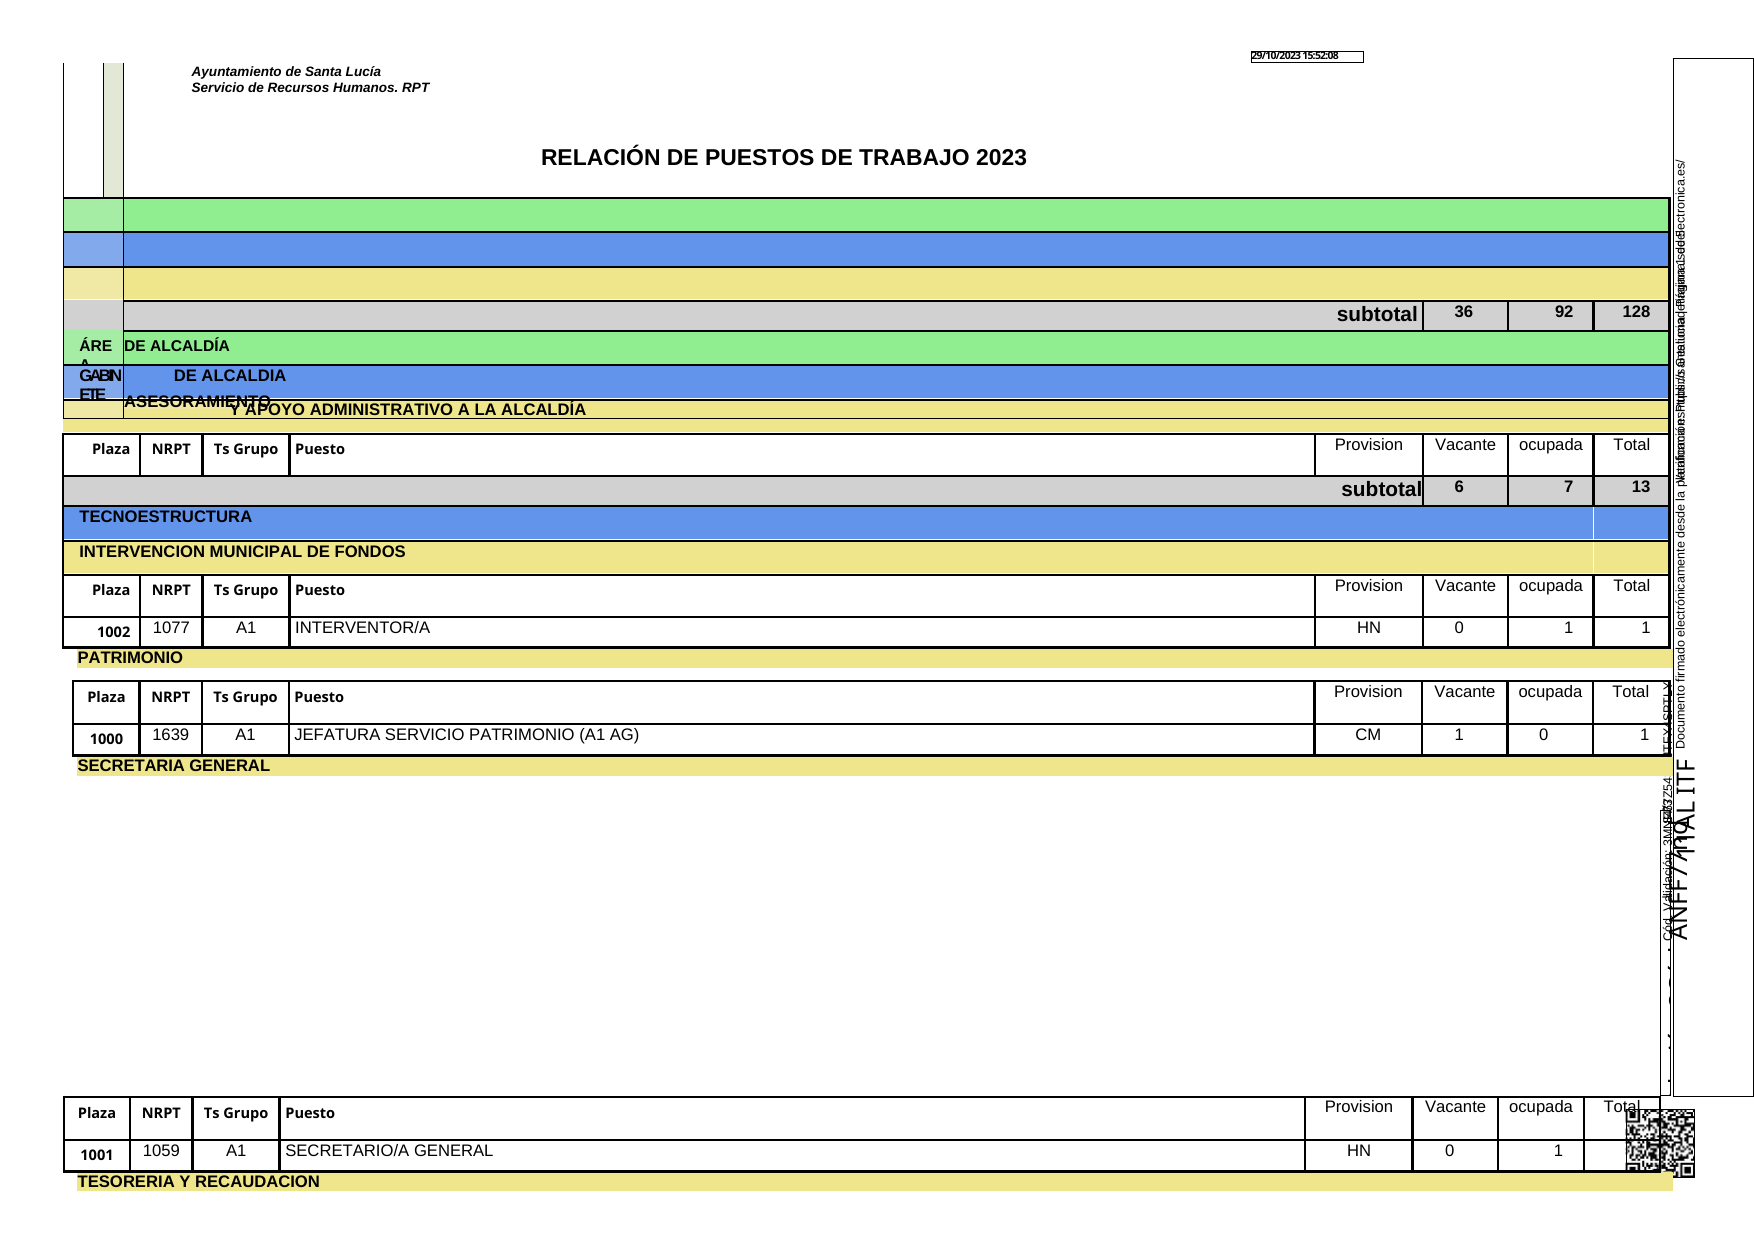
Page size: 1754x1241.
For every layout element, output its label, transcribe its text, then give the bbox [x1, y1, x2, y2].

table_cell 1 [1595, 618, 1668, 646]
table_header Total [1585, 1098, 1659, 1139]
table_cell SECRETARIO/A GENERAL [281, 1141, 1304, 1170]
table_cell Vacante [1424, 576, 1507, 616]
table_cell ocupada [1509, 435, 1592, 475]
table_cell [1508, 542, 1593, 573]
table_cell JEFATURA SERVICIO PATRIMONIO (A1 AG) [290, 725, 1313, 754]
table_cell 1 [1509, 618, 1592, 646]
picture [1661, 1110, 1694, 1177]
table_cell Provision [1316, 576, 1422, 616]
table_cell Puesto [291, 435, 1314, 475]
table_header Puesto [281, 1098, 1304, 1139]
table_cell ASESORAMIENTO Y APOYO ADMINISTRATIVO A LA ALCALDÍA [124, 401, 1668, 418]
table_cell Vacante [1424, 435, 1507, 475]
table_cell HN [1316, 618, 1422, 646]
table_header Ts Grupo [194, 1098, 278, 1139]
table_cell 0 [1414, 1141, 1497, 1170]
table_cell Ts Grupo [204, 435, 288, 475]
table_cell Ts Grupo [204, 576, 288, 616]
table_header Provision [1316, 682, 1421, 723]
table_cell 0 [1424, 618, 1507, 646]
table_cell 1000 [74, 725, 138, 754]
table_cell 36 [1424, 302, 1507, 330]
table_cell 92 [1509, 302, 1592, 330]
table_cell GABINETE [64, 366, 123, 398]
table_cell [64, 300, 123, 330]
table_cell Provision [1316, 435, 1422, 475]
table_header Vacante [1423, 682, 1506, 723]
text Verificación: https://santaluciadetirajana.sedelectronica.es/ [1674, 160, 1753, 484]
table_cell subtotal [64, 477, 1422, 505]
text TESORERIA Y RECAUDACION [77, 1172, 1673, 1191]
table_header [104, 63, 123, 197]
table_cell [1594, 542, 1668, 573]
table_cell HN [1306, 1141, 1411, 1170]
table_cell [64, 199, 123, 231]
table_header Provision [1306, 1098, 1411, 1139]
text 77nd [1661, 820, 1670, 879]
table_cell [64, 268, 123, 299]
table_cell [1423, 542, 1508, 573]
table_cell Puesto [291, 576, 1314, 616]
table_cell 1002 [64, 618, 139, 646]
table_cell 1059 [131, 1141, 191, 1170]
table_cell [64, 233, 123, 266]
table_cell subtotal [124, 302, 1422, 330]
table_cell INTERVENCION MUNICIPAL DE FONDOS [64, 542, 1423, 573]
table_cell NRPT [141, 576, 201, 616]
table_cell [1508, 507, 1593, 539]
table_header Vacante [1414, 1098, 1497, 1139]
text Validación:3Cód. [1661, 941, 1670, 1095]
table_header ocupada [1509, 682, 1592, 723]
table_header Ts Grupo [203, 682, 288, 723]
table_cell 1001 [65, 1141, 129, 1170]
table_cell 1 [1499, 1141, 1583, 1170]
table_header ocupada [1499, 1098, 1583, 1139]
table_cell 6 [1424, 477, 1507, 505]
table_cell [64, 401, 123, 418]
table_header Plaza [74, 682, 138, 723]
text 29/10/2023 15:52:08 [1252, 52, 1363, 62]
table_header Ayuntamiento de Santa Lucía Servicio de Recursos Humanos. RPT RELACIÓN DE PUESTOS DE TRABAJO 2023 [124, 63, 1669, 197]
table_cell Plaza [64, 435, 139, 475]
table_cell A1 [194, 1141, 278, 1170]
table_cell DE ALCALDÍA [124, 332, 1668, 364]
table_cell NRPT [141, 435, 201, 475]
text PATRIMONIO [77, 649, 1673, 668]
table_cell Total [1595, 435, 1668, 475]
table_cell Total [1595, 576, 1668, 616]
table_cell 0 [1509, 725, 1592, 754]
table_cell [124, 268, 1668, 299]
table_header Total [1594, 682, 1668, 723]
table_cell 1639 [141, 725, 201, 754]
table_cell Plaza [64, 576, 139, 616]
table_cell TECNOESTRUCTURA [64, 507, 1423, 539]
table_cell CM [1316, 725, 1421, 754]
text ANFF [1661, 879, 1670, 941]
table_header [64, 63, 103, 197]
table_cell 1 [1423, 725, 1506, 754]
table_cell 1 [1594, 725, 1668, 754]
table_cell INTERVENTOR/A [291, 618, 1314, 646]
table_cell ÁREA [64, 330, 123, 364]
table_cell ocupada [1509, 576, 1592, 616]
table_cell 128 [1595, 302, 1668, 330]
table_cell A1 [204, 618, 288, 646]
table_header NRPT [131, 1098, 191, 1139]
table_cell [1585, 1141, 1659, 1170]
table_cell A1 [203, 725, 288, 754]
table_cell [63, 419, 1668, 432]
table_cell 1077 [141, 618, 201, 646]
table_header Plaza [65, 1098, 129, 1139]
table_cell [1423, 507, 1508, 539]
table_cell [1594, 507, 1668, 539]
table_cell 7 [1509, 477, 1592, 505]
table_cell DE ALCALDIA [124, 366, 1668, 398]
text SECRETARIA GENERAL [77, 757, 1673, 776]
table_cell [124, 199, 1668, 231]
table_cell 13 [1595, 477, 1668, 505]
table_header Puesto [290, 682, 1313, 723]
table_header NRPT [141, 682, 201, 723]
table_cell [124, 233, 1668, 266]
